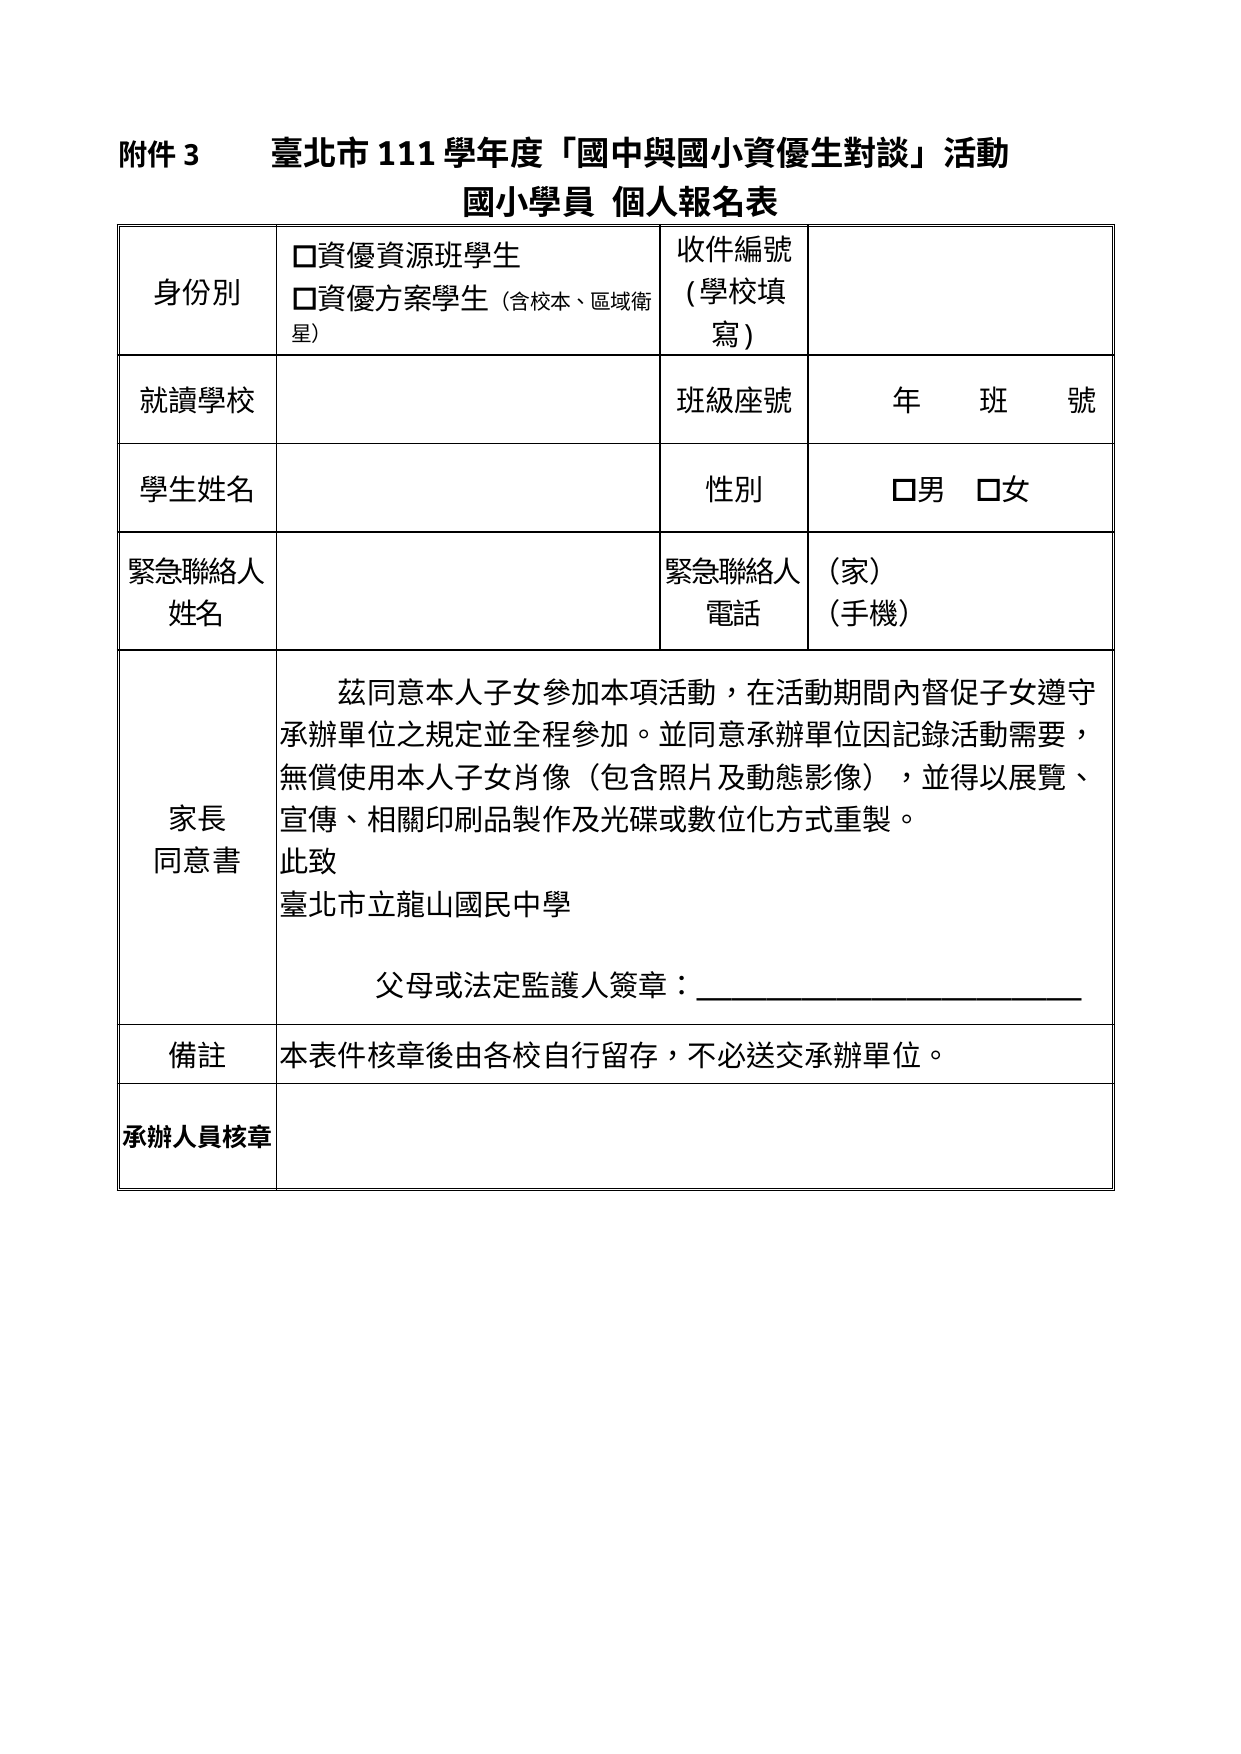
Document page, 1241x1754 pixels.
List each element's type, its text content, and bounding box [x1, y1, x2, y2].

table_cell 本表件核章後由各校自行留存，不必送交承辦單位。 [277, 1025, 1112, 1083]
table_header [809, 227, 1112, 354]
table_cell [450, 1191, 782, 1254]
table_cell 家長 同意書 [120, 651, 276, 1024]
table_cell [782, 1191, 1113, 1254]
table_cell 緊急聯絡人 姓名 [120, 533, 276, 649]
table_cell 緊急聯絡人 電話 [661, 533, 807, 649]
table_cell [277, 356, 659, 442]
table_cell 班級座號 [661, 356, 807, 442]
table_cell 承辦人員核章 [120, 1084, 276, 1188]
table_cell [118, 1191, 450, 1254]
table_cell 年 班 號 [809, 356, 1112, 442]
table_header 收件編號 (學校填寫) [661, 227, 807, 354]
table_cell [277, 1084, 1112, 1188]
table_cell 男 女 [809, 444, 1112, 531]
table_header 資優資源班學生 資優方案學生（含校本、區域衛星） [277, 227, 659, 354]
table_cell 備註 [120, 1025, 276, 1083]
table_header 身份別 [120, 227, 276, 354]
text 國小學員 個人報名表 [118, 175, 1122, 224]
table_cell [277, 533, 659, 649]
table_cell 學生姓名 [120, 444, 276, 531]
text 附件3 臺北市111學年度「國中與國小資優生對談」活動 [118, 127, 1122, 175]
table_cell [277, 444, 659, 531]
table_cell 性別 [661, 444, 807, 531]
table_cell （家） （手機） [809, 533, 1112, 649]
table_cell 就讀學校 [120, 356, 276, 442]
table_cell 茲同意本人子女參加本項活動，在活動期間內督促子女遵守承辦單位之規定並全程參加。並同意承辦單位因記錄活動需要，無償使用本人子女肖像（包含照片及動態影像），並得以展覽、宣傳、相關印刷品製作及光碟或數位化方式重製。 此致 臺北市立龍山國民中學 父母或法定監護人簽章：______________________ [277, 651, 1112, 1024]
